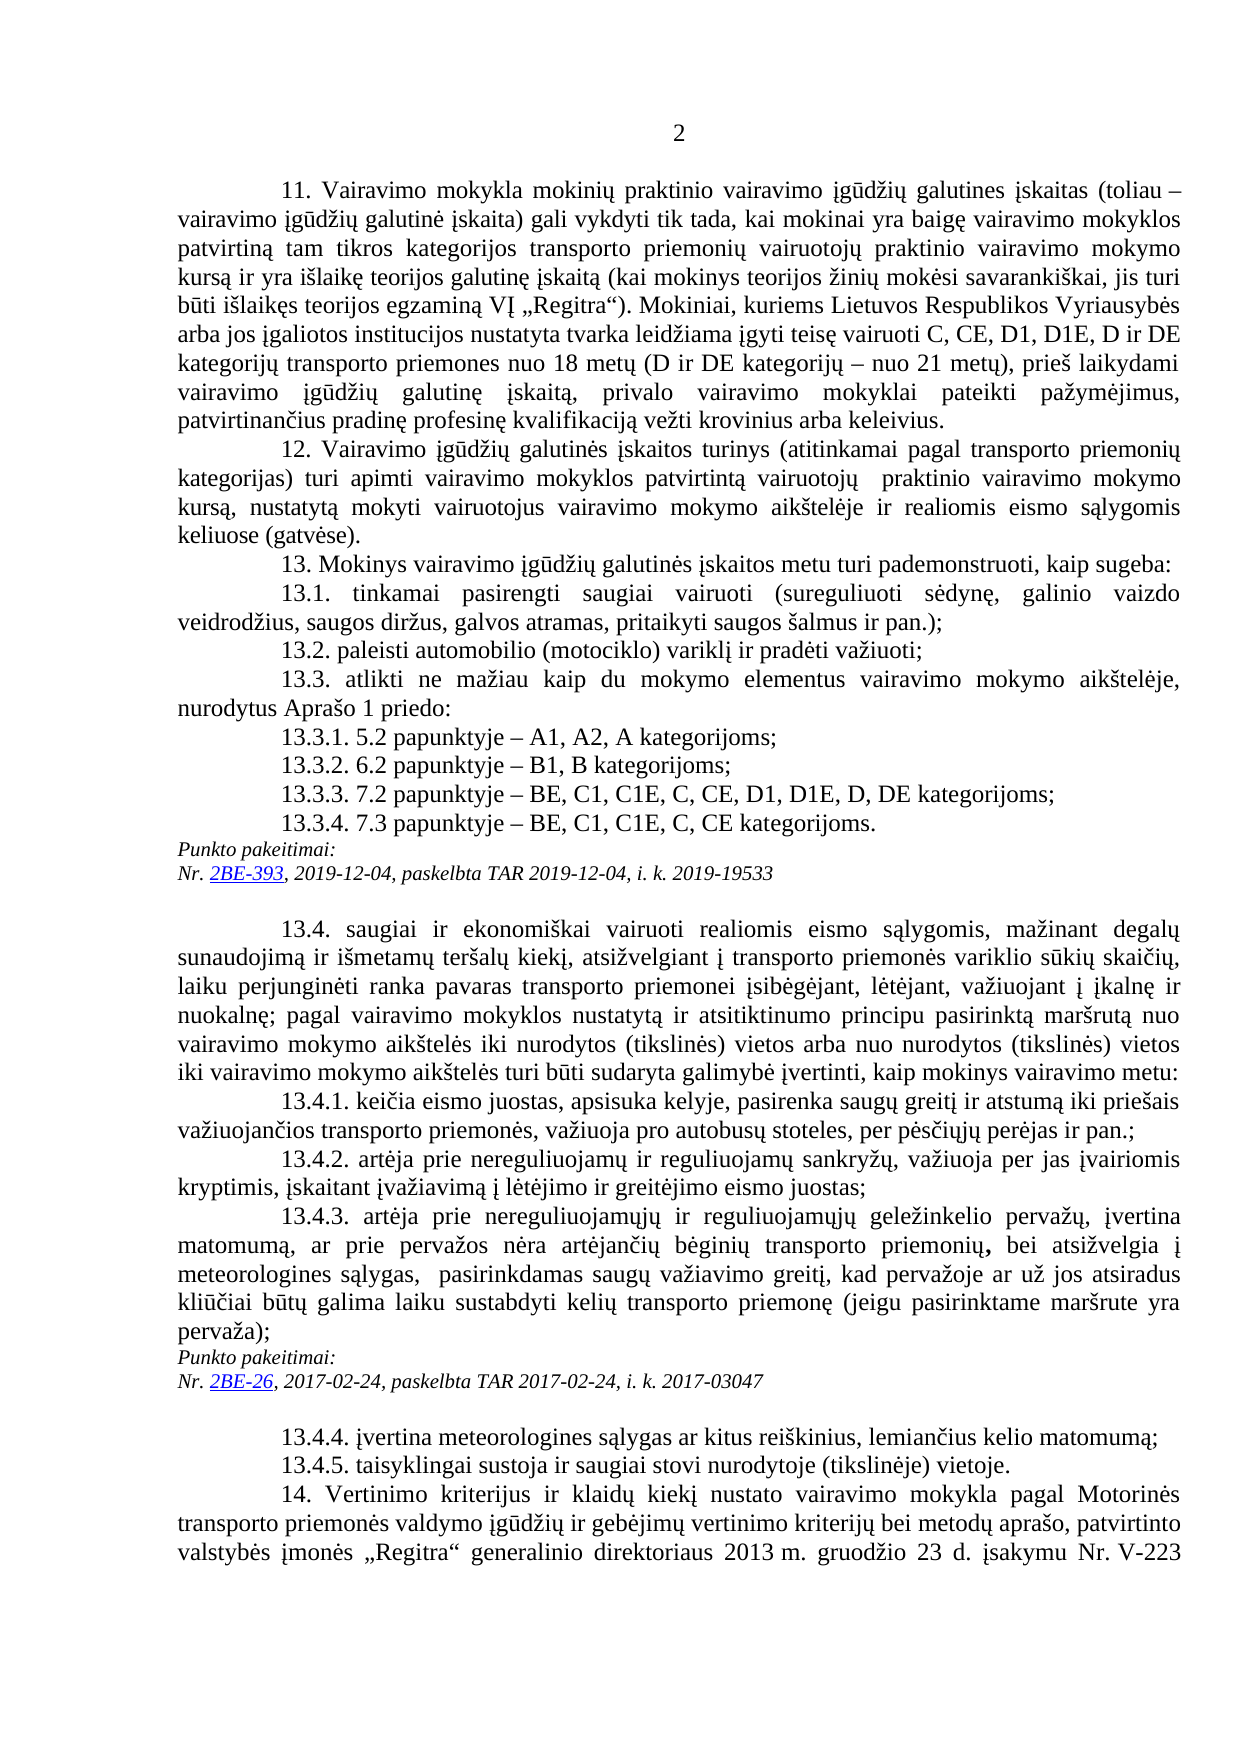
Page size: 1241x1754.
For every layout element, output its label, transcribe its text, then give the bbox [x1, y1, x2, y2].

text 13.3.1. 5.2 papunktyje – A1, A2, A kategorijoms; [177, 722, 1181, 751]
text 13.4.1. keičia eismo juostas, apsisuka kelyje, pasirenka saugų greitį ir atstumą iki priešais važiuojančios transporto priemonės, važiuoja pro autobusų stoteles, per pėsčiųjų perėjas ir pan.; [177, 1086, 1181, 1144]
text 12. Vairavimo įgūdžių galutinės įskaitos turinys (atitinkamai pagal transporto priemonių kategorijas) turi apimti vairavimo mokyklos patvirtintą vairuotojų praktinio vairavimo mokymo kursą, nustatytą mokyti vairuotojus vairavimo mokymo aikštelėje ir realiomis eismo sąlygomis keliuose (gatvėse). [177, 434, 1181, 549]
text Punkto pakeitimai: [177, 1345, 1181, 1369]
text 13.2. paleisti automobilio (motociklo) variklį ir pradėti važiuoti; [177, 636, 1181, 664]
text Nr. 2BE-393, 2019-12-04, paskelbta TAR 2019-12-04, i. k. 2019-19533 [177, 861, 1181, 885]
text Nr. 2BE-26, 2017-02-24, paskelbta TAR 2017-02-24, i. k. 2017-03047 [177, 1369, 1181, 1393]
text 13.4.5. taisyklingai sustoja ir saugiai stovi nurodytoje (tikslinėje) vietoje. [177, 1451, 1181, 1479]
text 13.4.4. įvertina meteorologines sąlygas ar kitus reiškinius, lemiančius kelio matomumą; [177, 1422, 1181, 1451]
text 13.1. tinkamai pasirengti saugiai vairuoti (sureguliuoti sėdynę, galinio vaizdo veidrodžius, saugos diržus, galvos atramas, pritaikyti saugos šalmus ir pan.); [177, 578, 1181, 636]
text 13.3. atlikti ne mažiau kaip du mokymo elementus vairavimo mokymo aikštelėje, nurodytus Aprašo 1 priedo: [177, 664, 1181, 722]
text Punkto pakeitimai: [177, 837, 1181, 861]
text 11. Vairavimo mokykla mokinių praktinio vairavimo įgūdžių galutines įskaitas (toliau – vairavimo įgūdžių galutinė įskaita) gali vykdyti tik tada, kai mokinai yra baigę vairavimo mokyklos patvirtiną tam tikros kategorijos transporto priemonių vairuotojų praktinio vairavimo mokymo kursą ir yra išlaikę teorijos galutinę įskaitą (kai mokinys teorijos žinių mokėsi savarankiškai, jis turi būti išlaikęs teorijos egzaminą VĮ „Regitra“). Mokiniai, kuriems Lietuvos Respublikos Vyriausybės arba jos įgaliotos institucijos nustatyta tvarka leidžiama įgyti teisę vairuoti C, CE, D1, D1E, D ir DE kategorijų transporto priemones nuo 18 metų (D ir DE kategorijų – nuo 21 metų), prieš laikydami vairavimo įgūdžių galutinę įskaitą, privalo vairavimo mokyklai pateikti pažymėjimus, patvirtinančius pradinę profesinę kvalifikaciją vežti krovinius arba keleivius. [177, 176, 1181, 434]
text 13.4. saugiai ir ekonomiškai vairuoti realiomis eismo sąlygomis, mažinant degalų sunaudojimą ir išmetamų teršalų kiekį, atsižvelgiant į transporto priemonės variklio sūkių skaičių, laiku perjunginėti ranka pavaras transporto priemonei įsibėgėjant, lėtėjant, važiuojant į įkalnę ir nuokalnę; pagal vairavimo mokyklos nustatytą ir atsitiktinumo principu pasirinktą maršrutą nuo vairavimo mokymo aikštelės iki nurodytos (tikslinės) vietos arba nuo nurodytos (tikslinės) vietos iki vairavimo mokymo aikštelės turi būti sudaryta galimybė įvertinti, kaip mokinys vairavimo metu: [177, 914, 1181, 1086]
text 13.4.2. artėja prie nereguliuojamų ir reguliuojamų sankryžų, važiuoja per jas įvairiomis kryptimis, įskaitant įvažiavimą į lėtėjimo ir greitėjimo eismo juostas; [177, 1144, 1181, 1201]
text 13.3.2. 6.2 papunktyje – B1, B kategorijoms; [177, 751, 1181, 779]
text 13. Mokinys vairavimo įgūdžių galutinės įskaitos metu turi pademonstruoti, kaip sugeba: [177, 549, 1181, 578]
text 13.3.4. 7.3 papunktyje – BE, C1, C1E, C, CE kategorijoms. [177, 808, 1181, 837]
text 13.4.3. artėja prie nereguliuojamųjų ir reguliuojamųjų geležinkelio pervažų, įvertina matomumą, ar prie pervažos nėra artėjančių bėginių transporto priemonių, bei atsižvelgia į meteorologines sąlygas, pasirinkdamas saugų važiavimo greitį, kad pervažoje ar už jos atsiradus kliūčiai būtų galima laiku sustabdyti kelių transporto priemonę (jeigu pasirinktame maršrute yra pervaža); [177, 1201, 1181, 1345]
text 13.3.3. 7.2 papunktyje – BE, C1, C1E, C, CE, D1, D1E, D, DE kategorijoms; [177, 779, 1181, 808]
text 14. Vertinimo kriterijus ir klaidų kiekį nustato vairavimo mokykla pagal Motorinės transporto priemonės valdymo įgūdžių ir gebėjimų vertinimo kriterijų bei metodų aprašo, patvirtinto valstybės įmonės „Regitra“ generalinio direktoriaus 2013 m. gruodžio 23 d. įsakymu Nr. V-223 [177, 1479, 1181, 1566]
